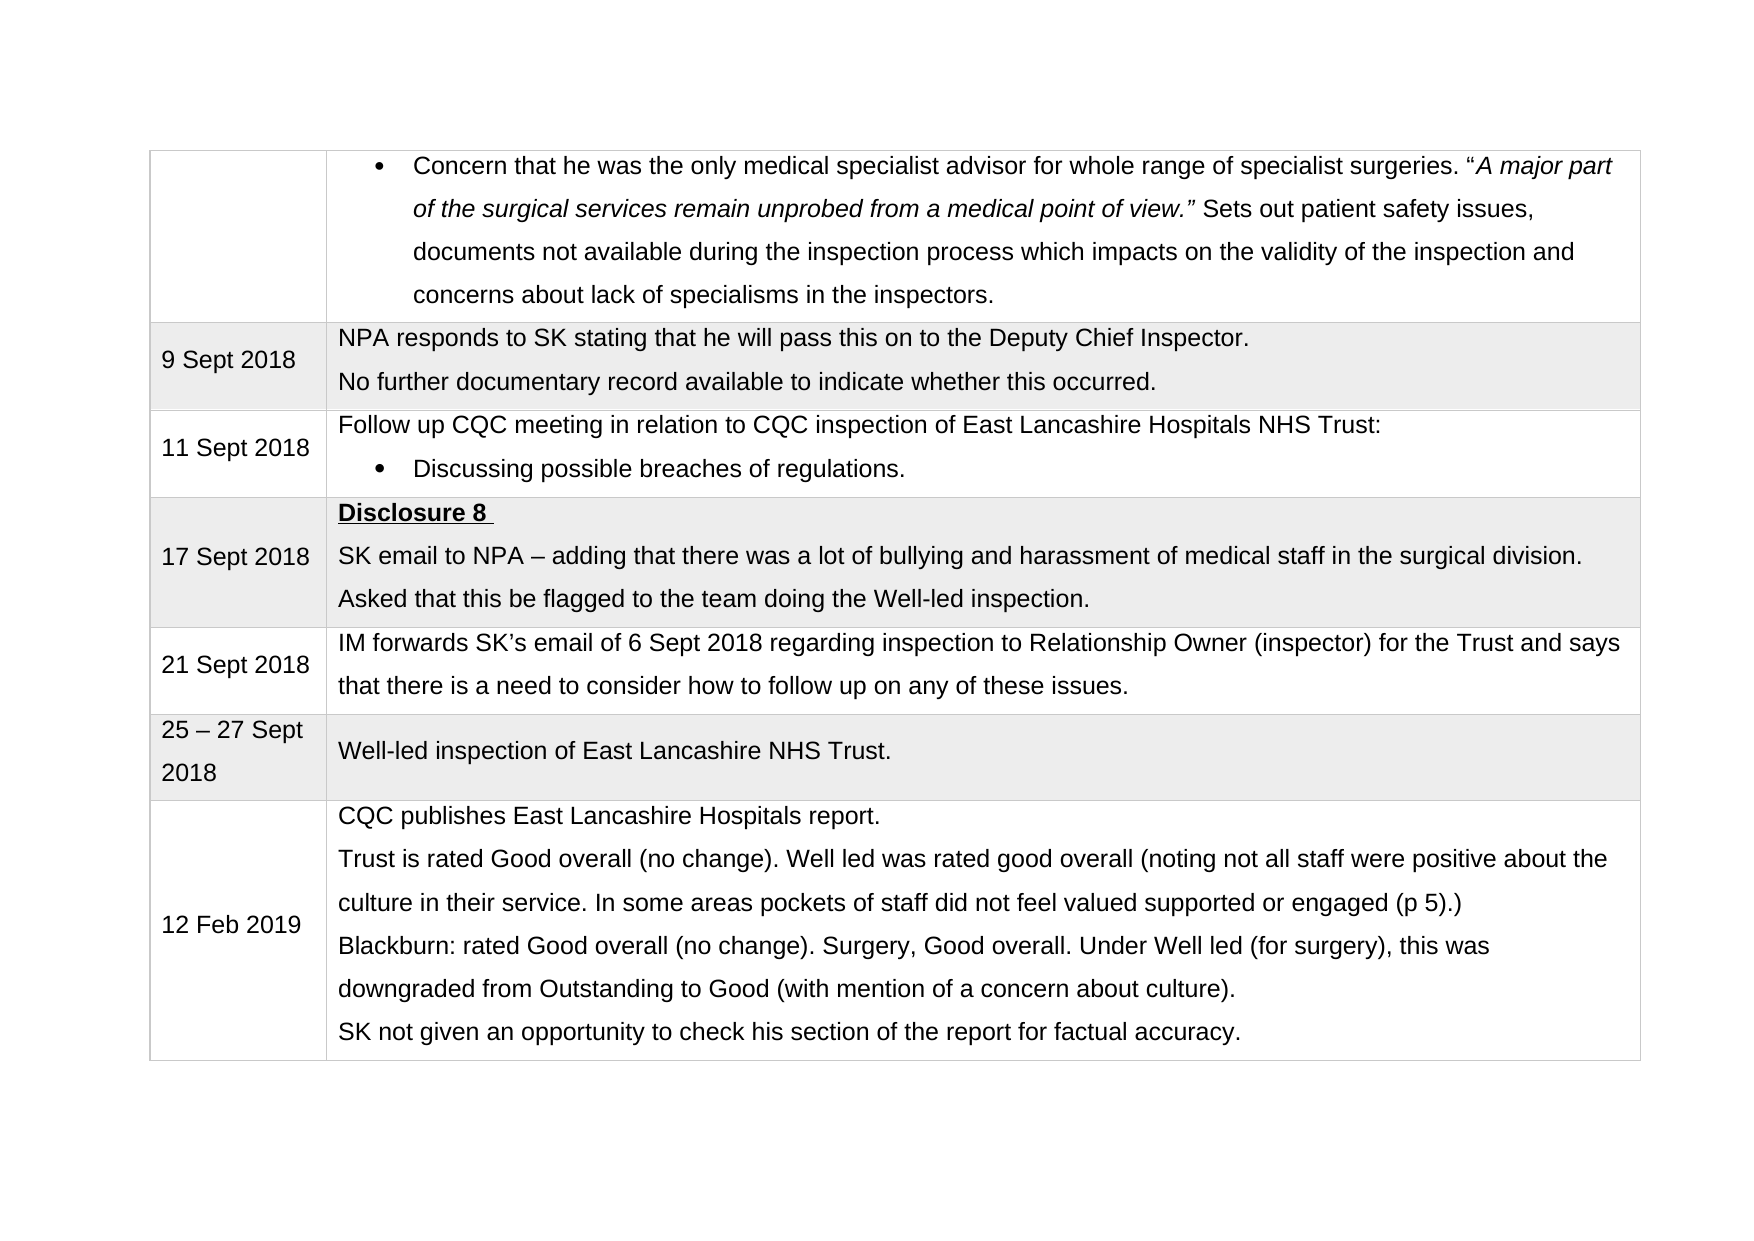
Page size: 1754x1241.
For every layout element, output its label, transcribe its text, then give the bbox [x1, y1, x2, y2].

table_cell CQC publishes East Lancashire Hospitals report. Trust is rated Good overall (no change). Well led was rated good overall (noting not all staff were positive about the culture in their service. In some areas pockets of staff did not feel valued supported or engaged (p 5).) Blackburn: rated Good overall (no change). Surgery, Good overall. Under Well led (for surgery), this was downgraded from Outstanding to Good (with mention of a concern about culture). SK not given an opportunity to check his section of the report for factual accuracy. [327, 801, 1640, 1060]
table_cell 12 Feb 2019 [151, 801, 326, 1060]
table_cell 17 Sept 2018 [151, 498, 326, 627]
table_cell 25 – 27 Sept 2018 [151, 715, 326, 800]
table_cell NPA responds to SK stating that he will pass this on to the Deputy Chief Inspector. No further documentary record available to indicate whether this occurred. [327, 323, 1640, 409]
table_cell Follow up CQC meeting in relation to CQC inspection of East Lancashire Hospitals NHS Trust: Discussing possible breaches of regulations. [327, 411, 1640, 497]
table_cell Disclosure 7 – CQC inspection concern SK email to National Professional Advisor (NPA) concerning East Lancashire inspection: Concern that he was the only medical specialist advisor for whole range of specialist surgeries. “A major part of the surgical services remain unprobed from a medical point of view.” Sets out patient safety issues, documents not available during the inspection process which impacts on the validity of the inspection and concerns about lack of specialisms in the inspectors. [327, 151, 1640, 322]
table_cell 21 Sept 2018 [151, 628, 326, 714]
table_cell Disclosure 8 SK email to NPA – adding that there was a lot of bullying and harassment of medical staff in the surgical division. Asked that this be flagged to the team doing the Well-led inspection. [327, 498, 1640, 627]
table_cell [151, 151, 326, 322]
table_cell 9 Sept 2018 [151, 323, 326, 409]
table_cell Well-led inspection of East Lancashire NHS Trust. [327, 715, 1640, 800]
table_cell 11 Sept 2018 [151, 411, 326, 497]
table_cell IM forwards SK’s email of 6 Sept 2018 regarding inspection to Relationship Owner (inspector) for the Trust and says that there is a need to consider how to follow up on any of these issues. [327, 628, 1640, 714]
